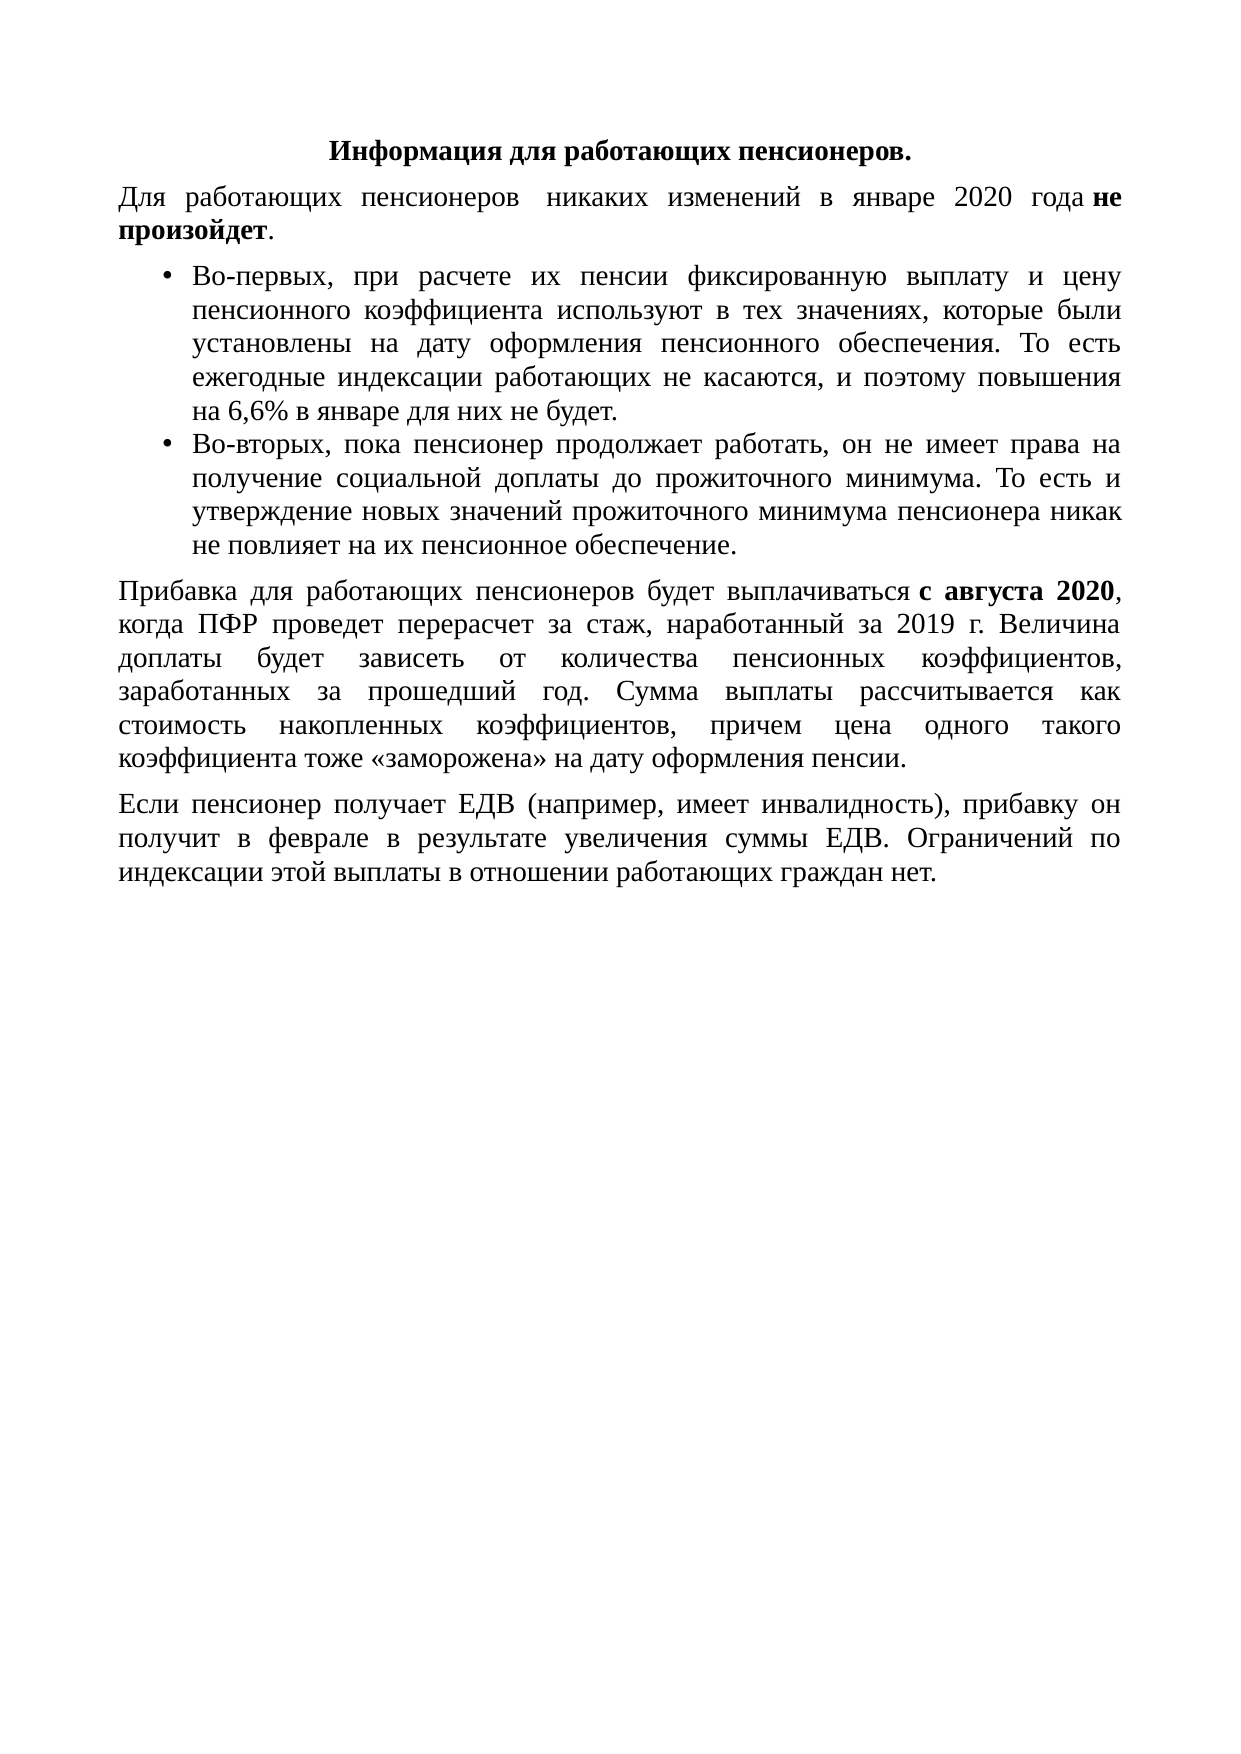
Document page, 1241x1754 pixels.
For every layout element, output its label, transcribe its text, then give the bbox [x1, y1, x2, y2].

subtitle Информация для работающих пенсионеров. [118, 133, 1122, 166]
text Для работающих пенсионеров никаких изменений в январе 2020 года не произойдет. [118, 179, 1122, 246]
text Если пенсионер получает ЕДВ (например, имеет инвалидность), прибавку он получит в феврале в результате увеличения суммы ЕДВ. Ограничений по индексации этой выплаты в отношении работающих граждан нет. [118, 787, 1122, 887]
text Прибавка для работающих пенсионеров будет выплачиваться с августа 2020, когда ПФР проведет перерасчет за стаж, наработанный за 2019 г. Величина доплаты будет зависеть от количества пенсионных коэффициентов, заработанных за прошедший год. Сумма выплаты рассчитывается как стоимость накопленных коэффициентов, причем цена одного такого коэффициента тоже «заморожена» на дату оформления пенсии. [118, 573, 1122, 774]
list Во-вторых, пока пенсионер продолжает работать, он не имеет права на получение социальной доплаты до прожиточного минимума. То есть и утверждение новых значений прожиточного минимума пенсионера никак не повлияет на их пенсионное обеспечение. [162, 426, 1122, 560]
list Во-первых, при расчете их пенсии фиксированную выплату и цену пенсионного коэффициента используют в тех значениях, которые были установлены на дату оформления пенсионного обеспечения. То есть ежегодные индексации работающих не касаются, и поэтому повышения на 6,6% в январе для них не будет. [162, 258, 1122, 426]
